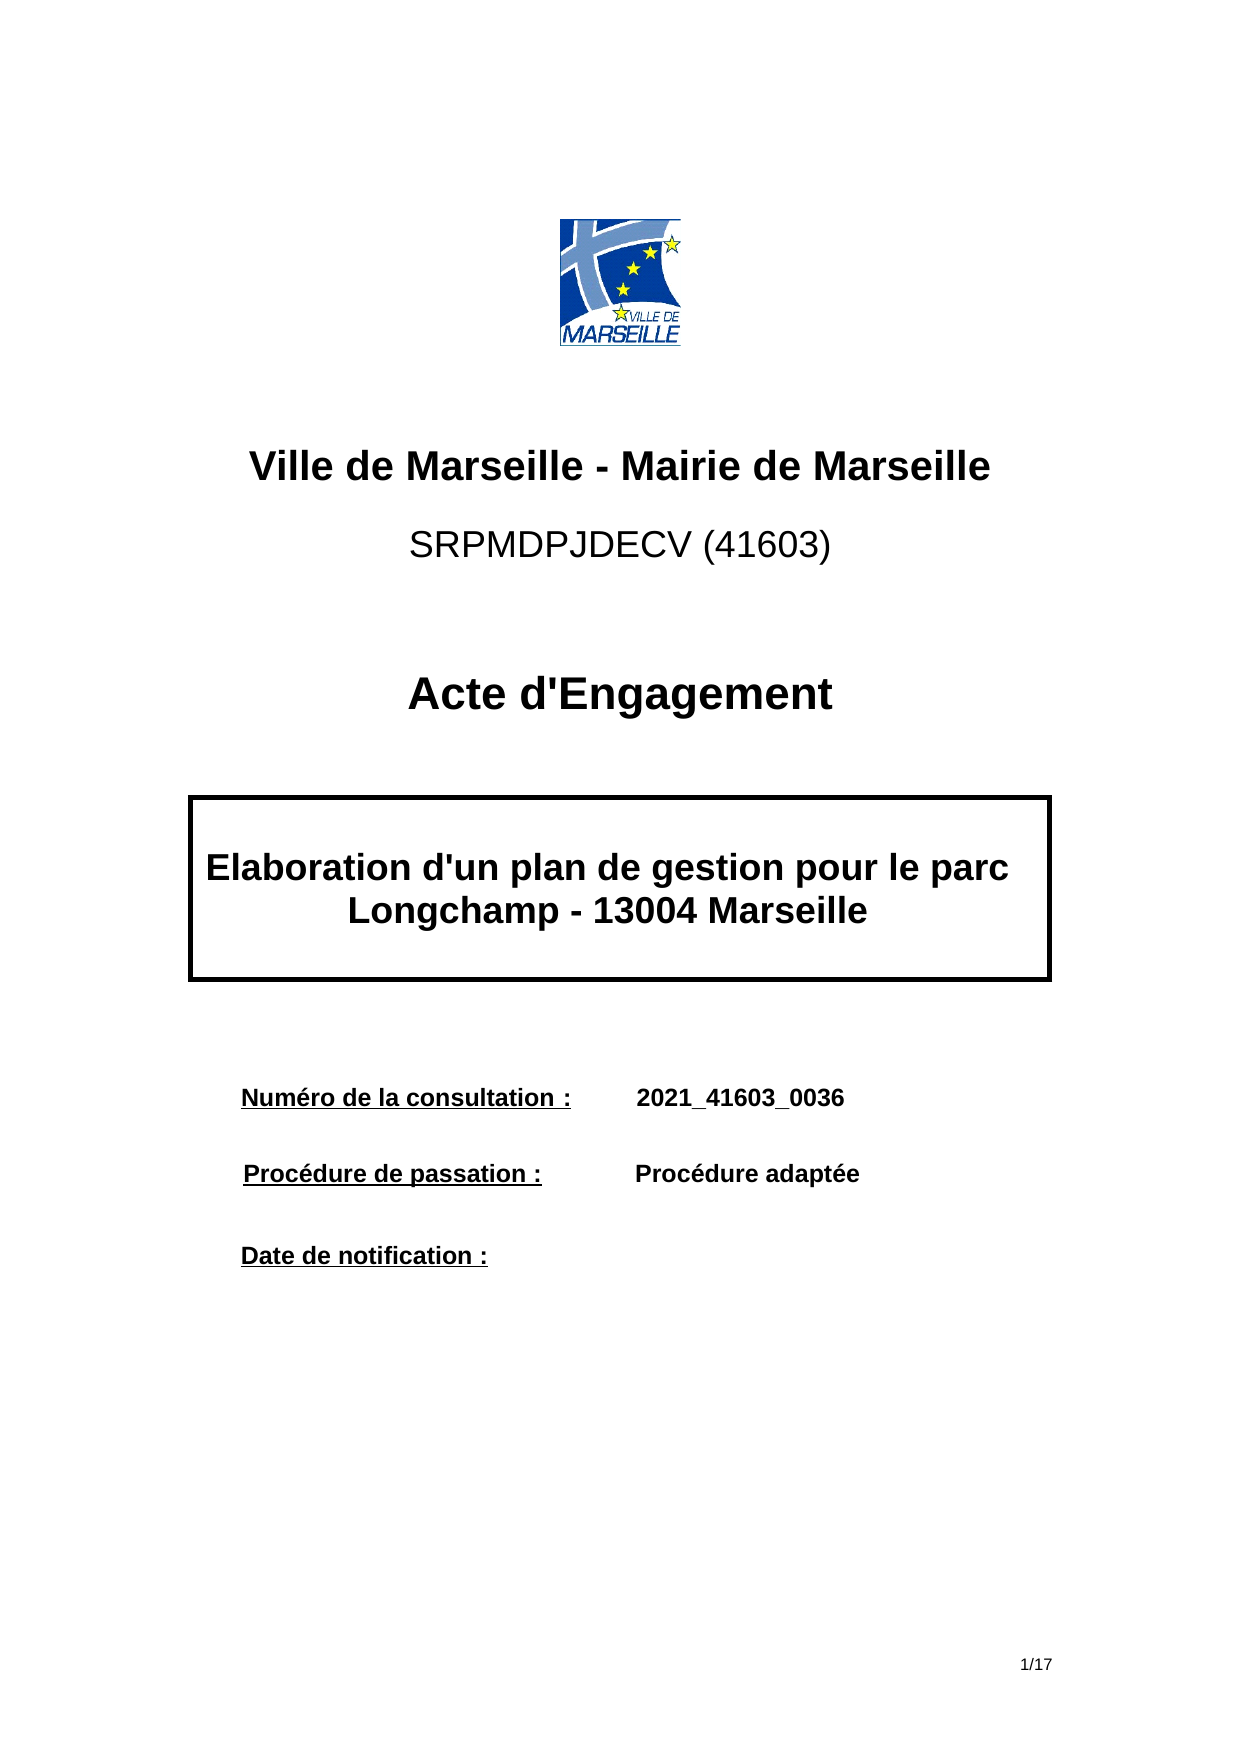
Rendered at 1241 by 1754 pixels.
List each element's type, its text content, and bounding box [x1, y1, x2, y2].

text Procédure de passation : Procédure adaptée [243, 1159, 1052, 1188]
text Ville de Marseille - Mairie de Marseille [188, 441, 1052, 489]
text Date de notification : [241, 1241, 1052, 1270]
text Elaboration d'un plan de gestion pour le parc Longchamp - 13004 Marseille [193, 838, 1047, 932]
text SRPMDPJDECV (41603) [188, 523, 1052, 566]
text Acte d'Engagement [188, 667, 1052, 719]
text Numéro de la consultation : 2021_41603_0036 [241, 1083, 1052, 1112]
